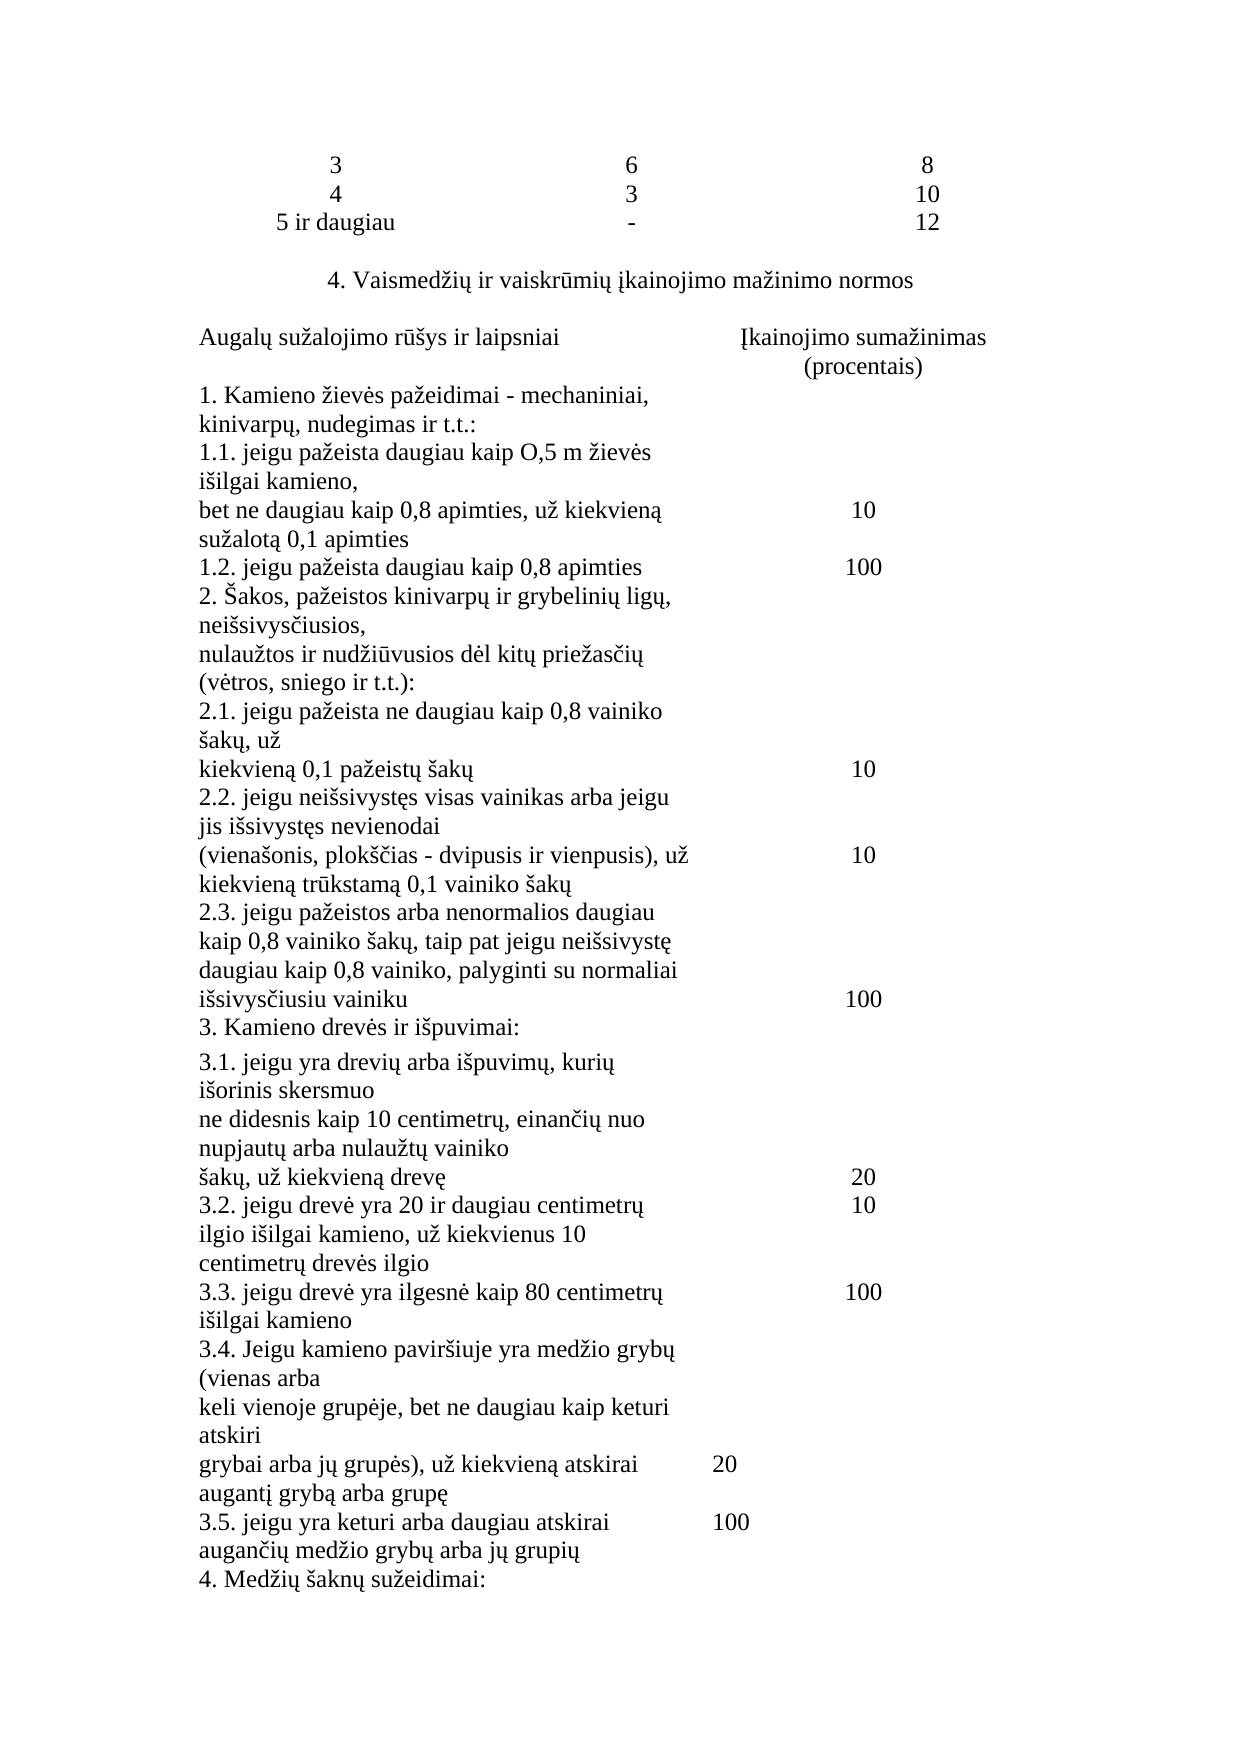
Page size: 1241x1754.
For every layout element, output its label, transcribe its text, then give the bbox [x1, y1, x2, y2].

text 4. Vaismedžių ir vaiskrūmių įkainojimo mažinimo normos [187, 265, 1053, 294]
table_cell 5 ir daugiau [188, 208, 483, 236]
table_cell 2.1. jeigu pažeista ne daugiau kaip 0,8 vainiko šakų, už [188, 696, 701, 754]
table_cell 20 [701, 1449, 1026, 1507]
table_cell [701, 380, 1026, 437]
table_cell [701, 783, 1026, 840]
table_cell nulaužtos ir nudžiūvusios dėl kitų priežasčių (vėtros, sniego ir t.t.): [188, 639, 701, 696]
table_cell 6 [484, 150, 779, 179]
table_cell 10 [701, 495, 1026, 552]
table_cell ne didesnis kaip 10 centimetrų, einančių nuo nupjautų arba nulaužtų vainiko [188, 1104, 701, 1162]
table_cell grybai arba jų grupės), už kiekvieną atskirai augantį grybą arba grupę [188, 1449, 701, 1507]
table_cell 100 [701, 1507, 1026, 1564]
table_cell [701, 1392, 1026, 1449]
table_cell 10 [701, 754, 1026, 782]
table_cell (vienašonis, plokščias - dvipusis ir vienpusis), už kiekvieną trūkstamą 0,1 vainiko šakų [188, 840, 701, 897]
table_cell 3 [484, 179, 779, 207]
table_header Įkainojimo sumažinimas (procentais) [701, 323, 1026, 380]
table_cell 3. Kamieno drevės ir išpuvimai: [188, 1013, 701, 1047]
table_cell 10 [779, 179, 1075, 207]
table_cell 4 [188, 179, 483, 207]
table_cell keli vienoje grupėje, bet ne daugiau kaip keturi atskiri [188, 1392, 701, 1449]
table_cell kiekvieną 0,1 pažeistų šakų [188, 754, 701, 782]
table_cell 3.3. jeigu drevė yra ilgesnė kaip 80 centimetrų išilgai kamieno [188, 1277, 701, 1334]
table_cell [701, 1564, 1026, 1598]
table_cell 3 [188, 150, 483, 179]
table_cell [701, 696, 1026, 754]
table_cell išsivysčiusiu vainiku [188, 984, 701, 1012]
table_cell 1.1. jeigu pažeista daugiau kaip O,5 m žievės išilgai kamieno, [188, 438, 701, 495]
table_cell 3.1. jeigu yra drevių arba išpuvimų, kurių išorinis skersmuo [188, 1047, 701, 1104]
table_cell [701, 1013, 1026, 1047]
table_cell [701, 438, 1026, 495]
table_cell bet ne daugiau kaip 0,8 apimties, už kiekvieną sužalotą 0,1 apimties [188, 495, 701, 552]
table_cell 2. Šakos, pažeistos kinivarpų ir grybelinių ligų, neišsivysčiusios, [188, 581, 701, 639]
table_cell 1.2. jeigu pažeista daugiau kaip 0,8 apimties [188, 553, 701, 581]
table_cell 2.3. jeigu pažeistos arba nenormalios daugiau kaip 0,8 vainiko šakų, taip pat jeigu neišsivystę daugiau kaip 0,8 vainiko, palyginti su normaliai [188, 898, 701, 984]
table_cell 8 [779, 150, 1075, 179]
table_cell 2.2. jeigu neišsivystęs visas vainikas arba jeigu jis išsivystęs nevienodai [188, 783, 701, 840]
table_cell [701, 1104, 1026, 1162]
table_header Augalų sužalojimo rūšys ir laipsniai [188, 323, 701, 380]
table_cell 4. Medžių šaknų sužeidimai: [188, 1564, 701, 1598]
table_cell [701, 639, 1026, 696]
table_cell 100 [701, 1277, 1026, 1334]
table_cell 10 [701, 840, 1026, 897]
table_cell [701, 898, 1026, 984]
table_cell 1. Kamieno žievės pažeidimai - mechaniniai, kinivarpų, nudegimas ir t.t.: [188, 380, 701, 437]
table_cell [701, 1334, 1026, 1392]
table_cell 10 [701, 1190, 1026, 1277]
table_cell - [484, 208, 779, 236]
table_cell 12 [779, 208, 1075, 236]
table_cell [701, 581, 1026, 639]
table_cell [701, 1047, 1026, 1104]
table_cell 3.2. jeigu drevė yra 20 ir daugiau centimetrų ilgio išilgai kamieno, už kiekvienus 10 centimetrų drevės ilgio [188, 1190, 701, 1277]
table_cell 100 [701, 984, 1026, 1012]
table_cell 3.5. jeigu yra keturi arba daugiau atskirai augančių medžio grybų arba jų grupių [188, 1507, 701, 1564]
table_cell 3.4. Jeigu kamieno paviršiuje yra medžio grybų (vienas arba [188, 1334, 701, 1392]
table_cell 100 [701, 553, 1026, 581]
table_cell šakų, už kiekvieną drevę [188, 1162, 701, 1190]
table_cell 20 [701, 1162, 1026, 1190]
